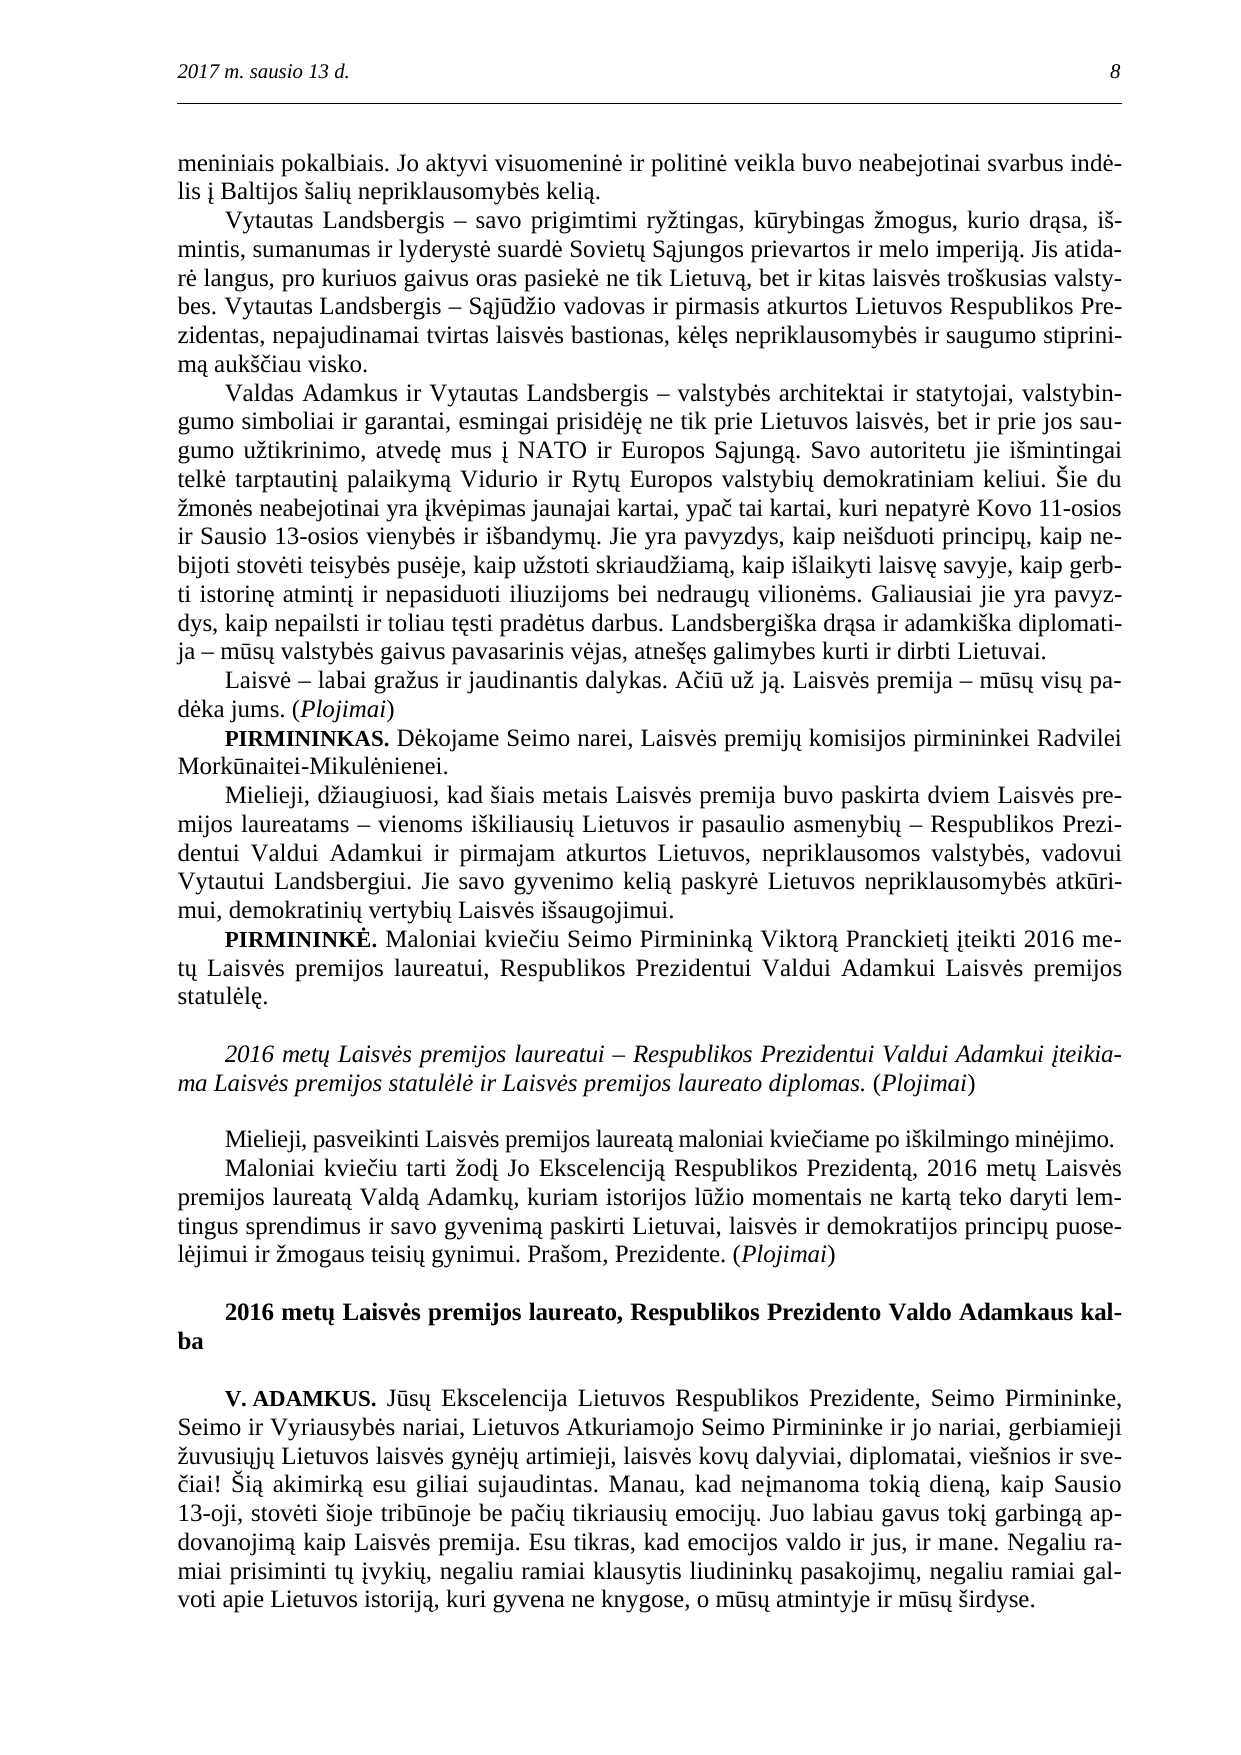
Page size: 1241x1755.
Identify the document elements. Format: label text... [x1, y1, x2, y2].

text Val­das Adam­kus ir Vy­tau­tas Land­sber­gis – vals­ty­bės ar­chi­tek­tai ir sta­ty­to­jai, vals­ty­bin­gu­mo sim­bo­liai ir ga­ran­tai, es­min­gai pri­si­dė­ję ne tik prie Lie­tu­vos lais­vės, bet ir prie jos sau­gu­mo už­tik­ri­ni­mo, at­ve­dę mus į NATO ir Eu­ro­pos Są­jun­gą. Sa­vo au­to­ri­te­tu jie iš­min­tin­gai tel­kė tarp­tau­ti­nį pa­lai­ky­mą Vi­du­rio ir Ry­tų Eu­ro­pos vals­ty­bių de­mo­kra­tiniam ke­liui. Šie du žmo­nės ne­abe­jo­ti­nai yra įkvė­pi­mas jau­na­jai kar­tai, ypač tai kar­tai, ku­ri ne­pa­ty­rė Ko­vo 11-osios ir Sau­sio 13-osios vie­ny­bės ir iš­ban­dy­mų. Jie yra pa­vyz­dys, kaip ne­iš­duo­ti prin­ci­pų, kaip ne­bi­jo­ti sto­vė­ti tei­sy­bės pu­sė­je, kaip už­sto­ti skriau­džia­mą, kaip iš­lai­ky­ti lais­vę sa­vy­je, kaip gerb­ti is­to­ri­nę at­min­tį ir ne­pa­si­duo­ti iliu­zi­joms bei ne­drau­gų vi­lio­nėms. Ga­liau­siai jie yra pa­vyz­dys, kaip ne­pails­ti ir to­liau tęs­ti pra­dė­tus dar­bus. Land­sber­giš­ka drą­sa ir adam­kiš­ka di­plo­ma­ti­ja – mū­sų vals­ty­bės gai­vus pa­va­sa­ri­nis vė­jas, at­ne­šęs ga­li­my­bes kur­ti ir dirb­ti Lie­tu­vai. [177, 378, 1122, 665]
text Vy­tau­tas Land­sber­gis – sa­vo pri­gim­ti­mi ryž­tin­gas, kū­ry­bin­gas žmo­gus, ku­rio drą­sa, iš­min­tis, su­ma­nu­mas ir ly­de­rys­tė su­ar­dė So­vie­tų Są­jun­gos prie­var­tos ir me­lo im­pe­ri­ją. Jis ati­da­rė lan­gus, pro ku­riuos gai­vus oras pa­sie­kė ne tik Lie­tu­vą, bet ir ki­tas lais­vės troš­ku­sias vals­ty­bes. Vy­tau­tas Land­sber­gis – Są­jū­džio va­do­vas ir pir­ma­sis at­kur­tos Lie­tu­vos Res­pub­li­kos Pre­zi­den­tas, ne­pa­ju­di­na­mai tvir­tas lais­vės bas­tio­nas, kė­lęs ne­pri­klau­so­my­bės ir sau­gu­mo stip­ri­ni­mą aukš­čiau vis­ko. [177, 205, 1122, 378]
text Lais­vė – la­bai gra­žus ir jau­di­nan­tis da­ly­kas. Ačiū už ją. Lais­vės pre­mi­ja – mū­sų vi­sų pa­dė­ka jums. (Plo­ji­mai) [177, 665, 1122, 723]
text PIRMININKAS. Dė­ko­ja­me Sei­mo na­rei, Lais­vės pre­mi­jų ko­mi­si­jos pir­mi­nin­kei Rad­vi­lei Mor­kū­nai­tei-Mi­ku­lė­nie­nei. [177, 723, 1122, 780]
text Mie­lie­ji, pa­svei­kin­ti Lais­vės pre­mi­jos lau­re­a­tą ma­lo­niai kvie­čia­me po iš­kil­min­go mi­nė­ji­mo. [177, 1124, 1122, 1153]
text V. ADAMKUS. Jū­sų Eks­ce­len­ci­ja Lie­tu­vos Res­pub­li­kos Pre­zi­den­te, Sei­mo Pir­mi­nin­ke, Sei­mo ir Vy­riau­sy­bės na­riai, Lie­tu­vos At­ku­ria­mo­jo Sei­mo Pir­mi­nin­ke ir jo na­riai, ger­bia­mie­ji žu­vu­sių­jų Lie­tu­vos lais­vės gy­nė­jų ar­ti­mie­ji, lais­vės ko­vų da­ly­viai, di­plo­ma­tai, vieš­nios ir sve­čiai! Šią aki­mir­ką esu gi­liai su­jau­din­tas. Ma­nau, kad ne­įma­no­ma to­kią die­ną, kaip Sau­sio 13-oji, sto­vė­ti šio­je tri­bū­no­je be pa­čių tik­riau­sių emo­ci­jų. Juo la­biau ga­vus to­kį gar­bin­gą ap­do­va­no­ji­mą kaip Lais­vės pre­mi­ja. Esu tik­ras, kad emo­ci­jos val­do ir jus, ir ma­ne. Ne­ga­liu ra­miai pri­si­min­ti tų įvy­kių, ne­ga­liu ra­miai klau­sy­tis liu­di­nin­kų pa­sa­ko­ji­mų, ne­ga­liu ra­miai gal­vo­ti apie Lie­tu­vos is­to­ri­ją, ku­ri gy­ve­na ne kny­go­se, o mū­sų at­min­ty­je ir mū­sų šir­dy­se. [177, 1383, 1122, 1613]
text PIRMININKĖ. Ma­lo­niai kvie­čiu Sei­mo Pir­mi­nin­ką Vik­to­rą Pranc­kie­tį įteik­ti 2016 me­tų Lais­vės pre­mi­jos lau­re­a­tui, Res­pub­li­kos Pre­zi­den­tui Val­dui Adam­kui Lais­vės pre­mi­jos sta­tu­lė­lę. [177, 924, 1122, 1010]
text Ma­lo­niai kvie­čiu tar­ti žo­dį Jo Eks­ce­len­ci­ją Res­pub­li­kos Pre­zi­den­tą, 2016 me­tų Lais­vės pre­mi­jos lau­re­a­tą Val­dą Adam­kų, ku­riam is­to­ri­jos lū­žio mo­men­tais ne kar­tą te­ko da­ry­ti lem­tin­gus spren­di­mus ir sa­vo gy­ve­ni­mą pa­skir­ti Lie­tu­vai, lais­vės ir de­mo­kra­tijos prin­ci­pų puo­se­lė­ji­mui ir žmo­gaus tei­sių gy­ni­mui. Pra­šom, Pre­zi­den­te. (Plo­ji­mai) [177, 1153, 1122, 1268]
text 2016 me­tų Lais­vės pre­mi­jos lau­re­a­tui – Res­pub­li­kos Pre­zi­den­tui Val­dui Adam­kui įtei­kia­ma Lais­vės pre­mi­jos sta­tu­lė­lė ir Lais­vės pre­mi­jos lau­re­a­to di­plo­mas. (Plo­ji­mai) [177, 1039, 1122, 1096]
text me­ni­niais po­kal­biais. Jo ak­ty­vi vi­suo­me­ni­nė ir po­li­ti­nė veik­la bu­vo ne­abe­jo­ti­nai svar­bus in­dė­lis į Bal­ti­jos ša­lių ne­pri­klau­so­my­bės ke­lią. [177, 148, 1122, 205]
text 2016 me­tų Lais­vės pre­mi­jos lau­re­a­to, Res­pub­li­kos Pre­zi­den­to Val­do Adam­kaus kal­ba [177, 1297, 1122, 1354]
text Mie­lie­ji, džiau­giuo­si, kad šiais me­tais Lais­vės pre­mi­ja bu­vo pa­skir­ta dviem Lais­vės pre­mi­jos lau­re­a­tams – vie­noms iš­ki­liau­sių Lie­tu­vos ir pa­sau­lio as­me­ny­bių – Res­pub­li­kos Pre­zi­den­tui Val­dui Adam­kui ir pir­ma­jam at­kur­tos Lie­tu­vos, ne­pri­klau­so­mos vals­ty­bės, va­do­vui Vy­tau­tui Land­sber­giui. Jie sa­vo gy­ve­ni­mo ke­lią pa­sky­rė Lie­tu­vos ne­pri­klau­so­my­bės at­kū­ri­mui, de­mo­kra­tinių ver­ty­bių Lais­vės iš­sau­go­ji­mui. [177, 780, 1122, 924]
